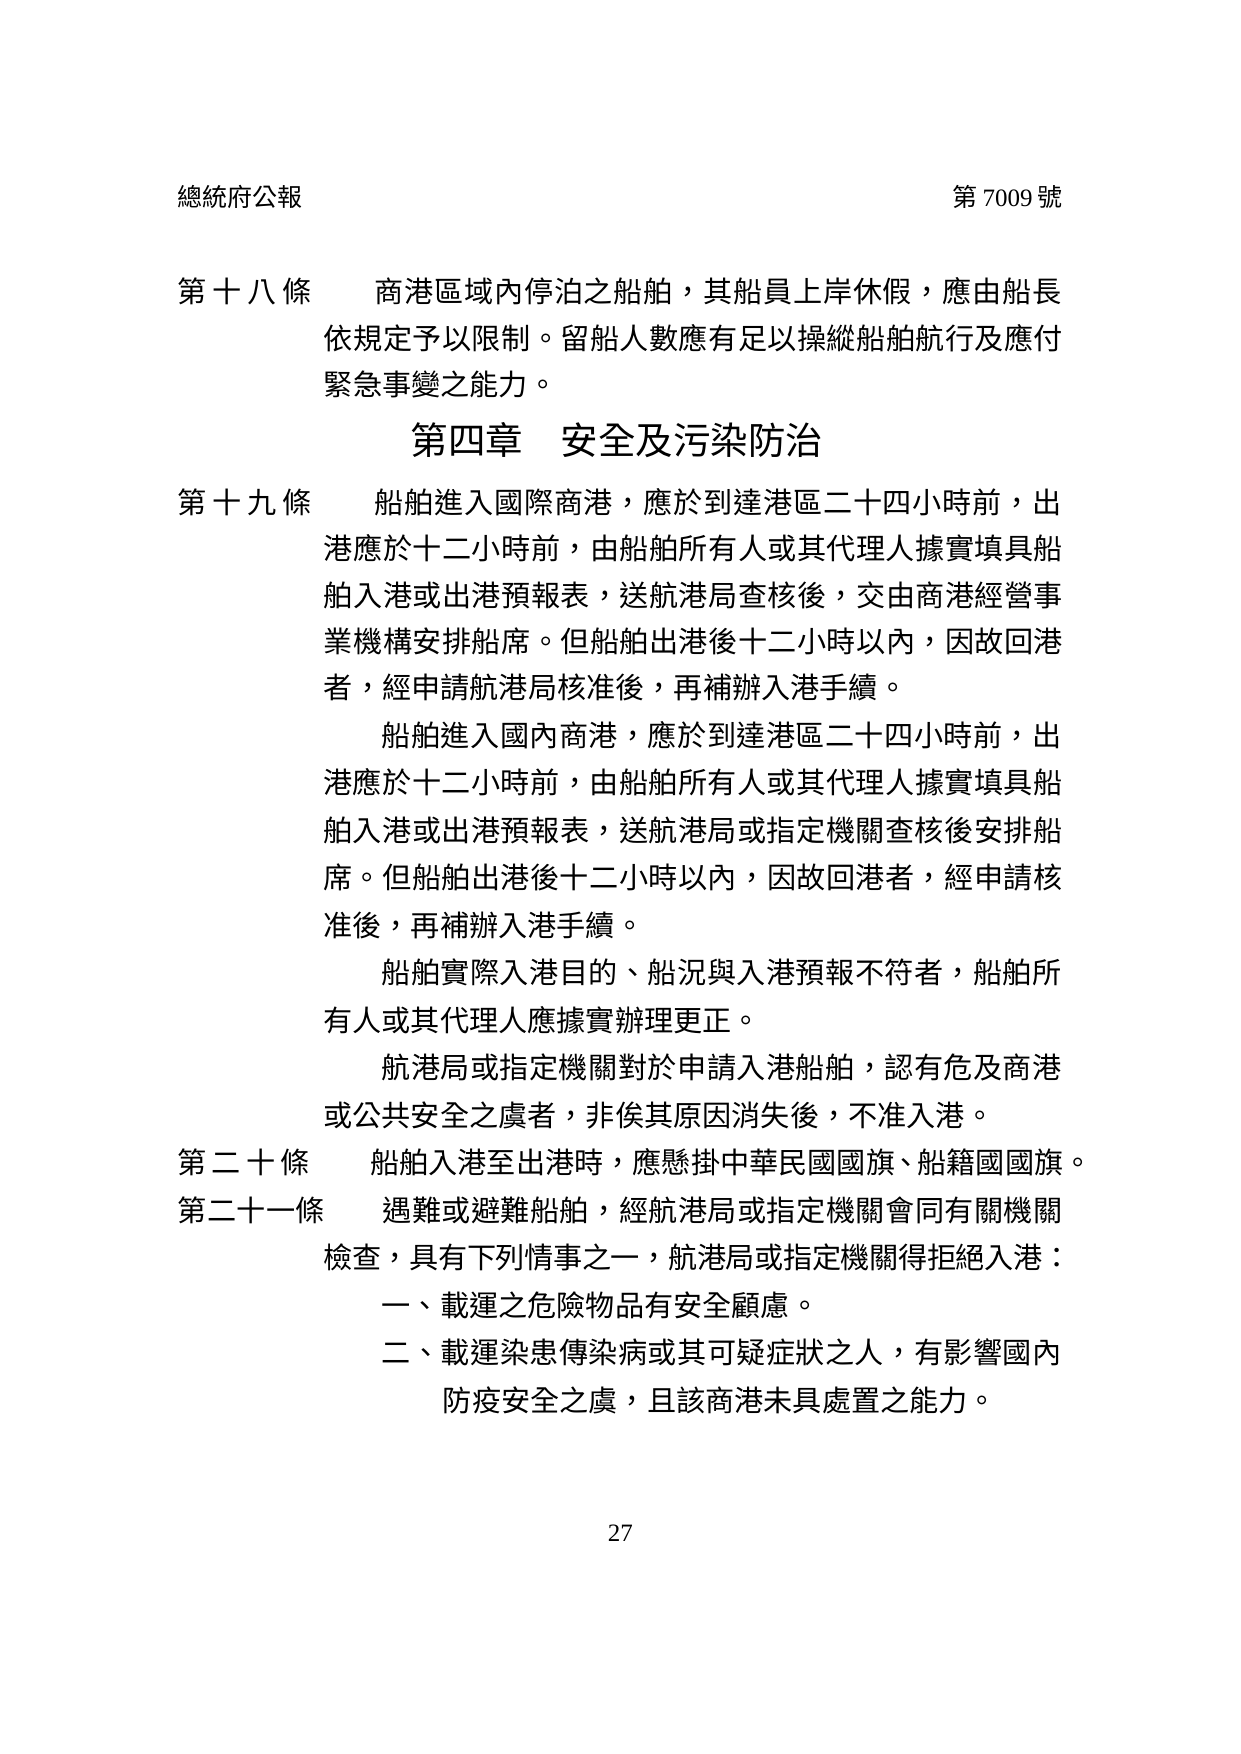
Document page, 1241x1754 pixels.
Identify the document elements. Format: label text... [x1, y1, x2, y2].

text 第二十一條 遇難或避難船舶，經航港局或指定機關會同有關機關檢查，具有下列情事之一，航港局或指定機關得拒絕入港： [177, 1183, 1063, 1278]
text 船舶實際入港目的、船況與入港預報不符者，船舶所有人或其代理人應據實辦理更正。 [323, 946, 1063, 1041]
text 航港局或指定機關對於申請入港船舶，認有危及商港或公共安全之虞者，非俟其原因消失後，不准入港。 [323, 1041, 1063, 1136]
text 船舶進入國內商港，應於到達港區二十四小時前，出港應於十二小時前，由船舶所有人或其代理人據實填具船舶入港或出港預報表，送航港局或指定機關查核後安排船席。但船舶出港後十二小時以內，因故回港者，經申請核准後，再補辦入港手續。 [323, 708, 1063, 946]
text 二、載運染患傳染病或其可疑症狀之人，有影響國內防疫安全之虞，且該商港未具處置之能力。 [381, 1326, 1063, 1421]
text 一、載運之危險物品有安全顧慮。 [381, 1278, 1063, 1326]
text 第四章 安全及污染防治 [411, 417, 1063, 464]
text 第二十條 船舶入港至出港時，應懸掛中華民國國旗、船籍國國旗。 [177, 1136, 1063, 1183]
text 第十九條 船舶進入國際商港，應於到達港區二十四小時前，出港應於十二小時前，由船舶所有人或其代理人據實填具船舶入港或出港預報表，送航港局查核後，交由商港經營事業機構安排船席。但船舶出港後十二小時以內，因故回港者，經申請航港局核准後，再補辦入港手續。 [177, 476, 1063, 708]
text 第十八條 商港區域內停泊之船舶，其船員上岸休假，應由船長依規定予以限制。留船人數應有足以操縱船舶航行及應付緊急事變之能力。 [177, 266, 1063, 405]
